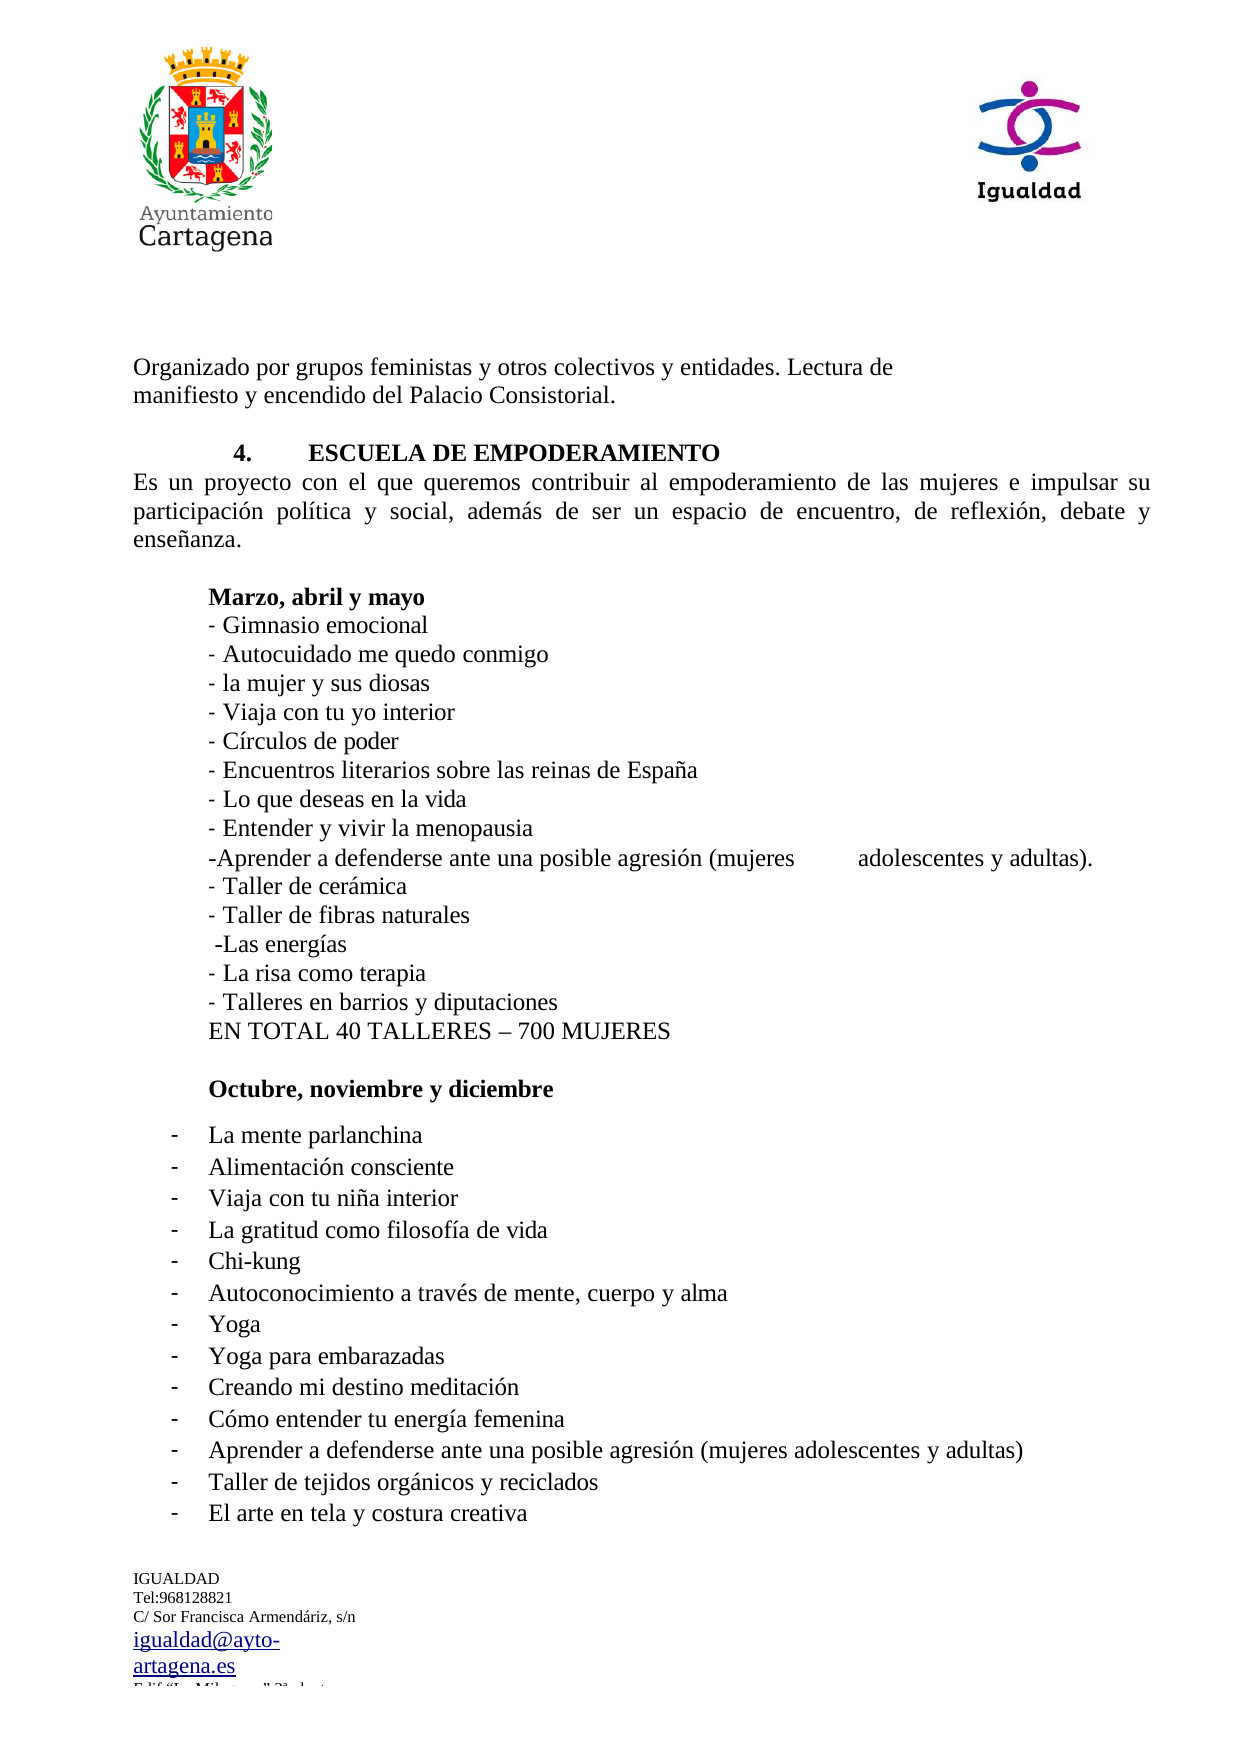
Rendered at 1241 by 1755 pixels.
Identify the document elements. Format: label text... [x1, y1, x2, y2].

list Autoconocimiento a través de mente, cuerpo y alma [171, 1277, 1167, 1307]
list Viaja con tu yo interior [208, 697, 1167, 726]
list Cómo entender tu energía femenina [171, 1403, 1167, 1434]
list La mente parlanchina [171, 1119, 1167, 1150]
subtitle Marzo, abril y mayo [208, 582, 1167, 611]
subtitle Octubre, noviembre y diciembre [208, 1074, 1167, 1103]
list Gimnasio emocional [208, 611, 1167, 639]
list Autocuidado me quedo conmigo [208, 639, 1167, 668]
list Círculos de poder [208, 726, 1167, 755]
list La risa como terapia [208, 958, 1167, 987]
list Entender y vivir la menopausia [208, 813, 1167, 843]
text Organizado por grupos feministas y otros colectivos y entidades. Lectura de manifiesto y encendido del Palacio Consistorial. [133, 352, 925, 409]
list Yoga para embarazadas [171, 1340, 1167, 1371]
list Taller de cerámica [208, 871, 1167, 901]
list Aprender a defenderse ante una posible agresión (mujeres adolescentes y adultas) [171, 1434, 1167, 1465]
list Talleres en barrios y diputaciones [208, 987, 1167, 1016]
list ESCUELA DE EMPODERAMIENTO [233, 438, 1167, 467]
list Viaja con tu niña interior [171, 1182, 1167, 1213]
text Es un proyecto con el que queremos contribuir al empoderamiento de las mujeres e impulsar su participación política y social, además de ser un espacio de encuentro, de reflexión, debate y enseñanza. [133, 467, 1153, 553]
list El arte en tela y costura creativa [171, 1497, 1167, 1528]
list Taller de tejidos orgánicos y reciclados [171, 1466, 1167, 1496]
list Lo que deseas en la vida [208, 784, 1167, 813]
list Taller de fibras naturales [208, 901, 1167, 929]
list Chi-kung [171, 1246, 1167, 1276]
list Creando mi destino meditación [171, 1372, 1167, 1402]
list Encuentros literarios sobre las reinas de España [208, 755, 1167, 784]
text EN TOTAL 40 TALLERES – 700 MUJERES [208, 1016, 1167, 1045]
list Alimentación consciente [171, 1151, 1167, 1182]
text -Las energías [214, 929, 1167, 958]
text -Aprender a defenderse ante una posible agresión (mujeres adolescentes y adultas). [208, 843, 1167, 871]
list Yoga [171, 1308, 1167, 1339]
list La gratitud como filosofía de vida [171, 1214, 1167, 1244]
list la mujer y sus diosas [208, 668, 1167, 697]
